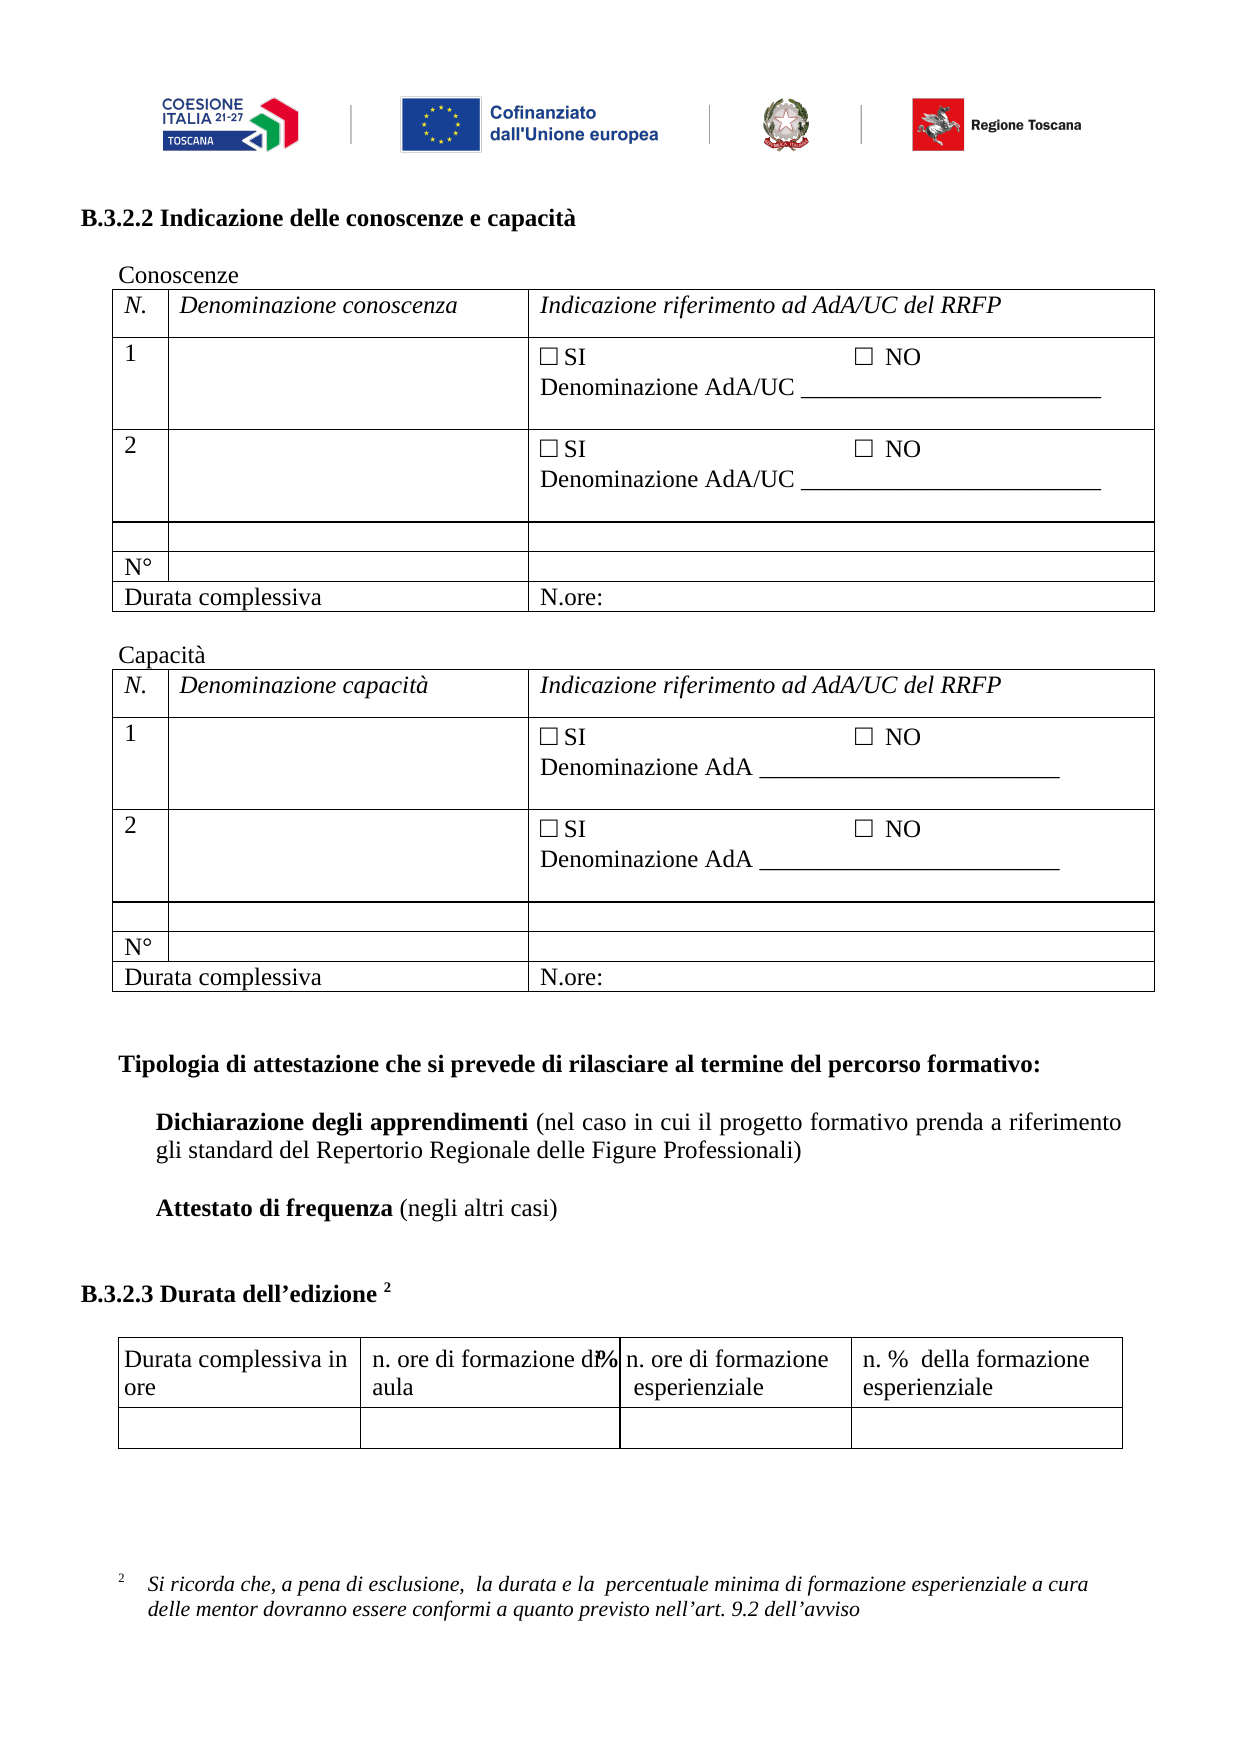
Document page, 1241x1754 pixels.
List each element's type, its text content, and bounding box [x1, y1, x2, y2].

table_header Denominazione capacità [169, 670, 528, 717]
table_header Denominazione conoscenza [169, 290, 528, 337]
table_header N. [113, 670, 168, 717]
table_header n. ore di formazione di aula [361, 1338, 619, 1407]
table_cell □ SI □ NO Denominazione AdA/UC ________________________ [529, 430, 1154, 521]
table_cell [852, 1408, 1122, 1448]
list Attestato di frequenza (negli altri casi) [118, 1193, 1122, 1222]
subtitle B.3.2.2 Indicazione delle conoscenze e capacità [81, 203, 1122, 232]
table_cell □ SI □ NO Denominazione AdA ________________________ [529, 810, 1154, 901]
table_header Durata complessiva in ore [119, 1338, 360, 1407]
table_cell [169, 338, 528, 429]
table_cell 1 [113, 718, 168, 809]
table_cell [169, 903, 528, 931]
table_cell [529, 932, 1154, 961]
table_cell 2 [113, 430, 168, 521]
table_cell [621, 1408, 851, 1448]
list Dichiarazione degli apprendimenti (nel caso in cui il progetto formativo prenda a riferimento gli standard del Repertorio Regionale delle Figure Professionali) [118, 1107, 1122, 1164]
table_cell Durata complessiva [113, 582, 528, 611]
table_cell [119, 1408, 360, 1448]
table_cell □ SI □ NO Denominazione AdA/UC ________________________ [529, 338, 1154, 429]
table_header % n. ore di formazione esperienziale [621, 1338, 851, 1407]
table_cell [169, 523, 528, 551]
table_cell [169, 718, 528, 809]
table_cell Durata complessiva [113, 962, 528, 991]
text Capacità [118, 641, 1122, 669]
table_cell 2 [113, 810, 168, 901]
table_cell N° [113, 932, 168, 961]
table_cell [169, 932, 528, 961]
table_cell N.ore: [529, 582, 1154, 611]
text Conoscenze [118, 261, 1122, 289]
table_header n. % della formazione esperienziale [852, 1338, 1122, 1407]
table_cell [169, 552, 528, 581]
table_header N. [113, 290, 168, 337]
text Tipologia di attestazione che si prevede di rilasciare al termine del percorso formativo: [118, 1049, 1122, 1078]
subtitle B.3.2.3 Durata dell’edizione [81, 1279, 1122, 1308]
table_cell [529, 523, 1154, 551]
table_cell N° [113, 552, 168, 581]
table_cell 1 [113, 338, 168, 429]
table_cell □ SI □ NO Denominazione AdA ________________________ [529, 718, 1154, 809]
table_cell [169, 430, 528, 521]
table_cell [169, 810, 528, 901]
table_header Indicazione riferimento ad AdA/UC del RRFP [529, 670, 1154, 717]
table_header Indicazione riferimento ad AdA/UC del RRFP [529, 290, 1154, 337]
table_cell [361, 1408, 619, 1448]
table_cell N.ore: [529, 962, 1154, 991]
table_cell [529, 903, 1154, 931]
table_cell [113, 903, 168, 931]
table_cell [113, 523, 168, 551]
table_cell [529, 552, 1154, 581]
text Si ricorda che, a pena di esclusione, la durata e la percentuale minima di formazione esperienziale a cura delle mentor dovranno essere conformi a quanto previsto nell’art. 9.2 dell’avviso [118, 1571, 1122, 1621]
